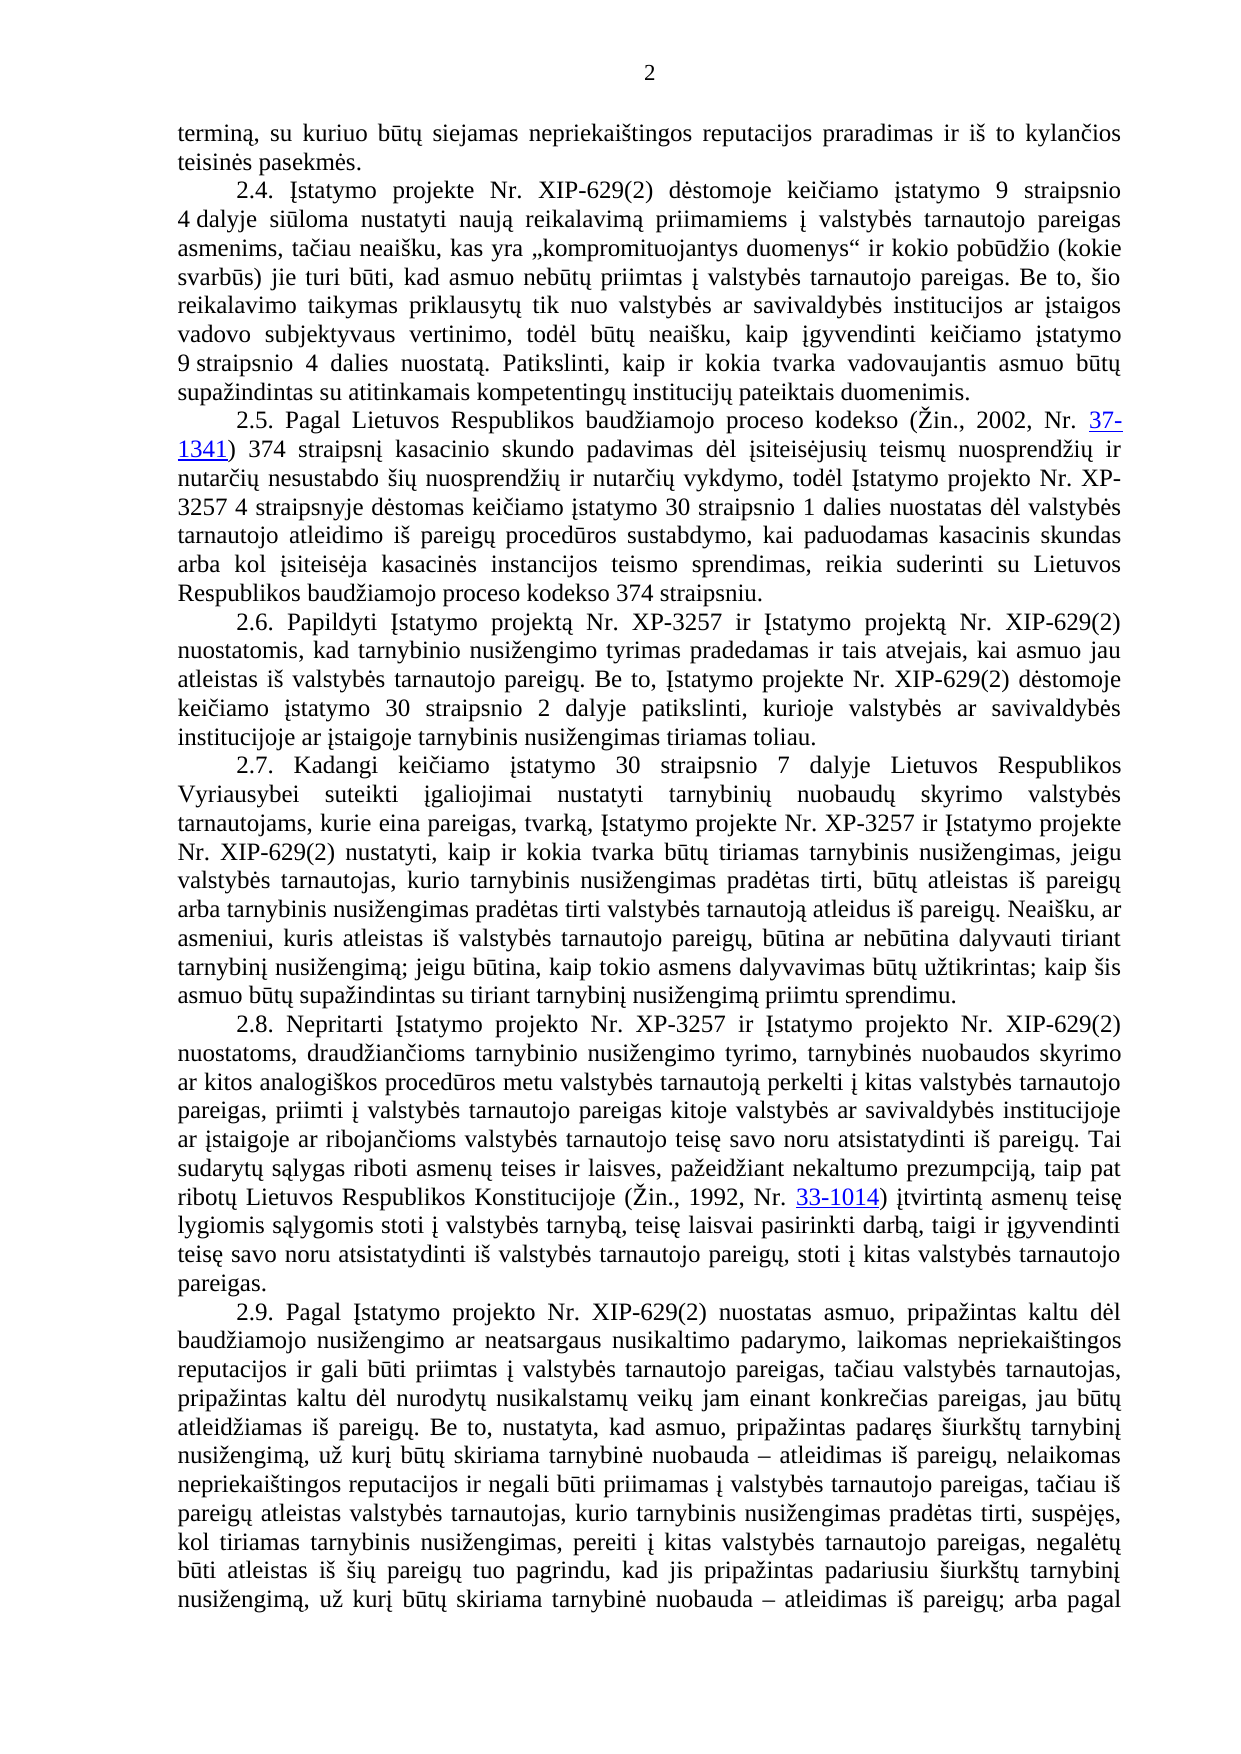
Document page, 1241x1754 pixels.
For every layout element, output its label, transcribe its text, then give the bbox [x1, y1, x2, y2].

text 2.6. Papildyti Įstatymo projektą Nr. XP-3257 ir Įstatymo projektą Nr. XIP-629(2) nuostatomis, kad tarnybinio nusižengimo tyrimas pradedamas ir tais atvejais, kai asmuo jau atleistas iš valstybės tarnautojo pareigų. Be to, Įstatymo projekte Nr. XIP-629(2) dėstomoje keičiamo įstatymo 30 straipsnio 2 dalyje patikslinti, kurioje valstybės ar savivaldybės institucijoje ar įstaigoje tarnybinis nusižengimas tiriamas toliau. [177, 607, 1122, 751]
text 2.7. Kadangi keičiamo įstatymo 30 straipsnio 7 dalyje Lietuvos Respublikos Vyriausybei suteikti įgaliojimai nustatyti tarnybinių nuobaudų skyrimo valstybės tarnautojams, kurie eina pareigas, tvarką, Įstatymo projekte Nr. XP-3257 ir Įstatymo projekte Nr. XIP-629(2) nustatyti, kaip ir kokia tvarka būtų tiriamas tarnybinis nusižengimas, jeigu valstybės tarnautojas, kurio tarnybinis nusižengimas pradėtas tirti, būtų atleistas iš pareigų arba tarnybinis nusižengimas pradėtas tirti valstybės tarnautoją atleidus iš pareigų. Neaišku, ar asmeniui, kuris atleistas iš valstybės tarnautojo pareigų, būtina ar nebūtina dalyvauti tiriant tarnybinį nusižengimą; jeigu būtina, kaip tokio asmens dalyvavimas būtų užtikrintas; kaip šis asmuo būtų supažindintas su tiriant tarnybinį nusižengimą priimtu sprendimu. [177, 751, 1122, 1009]
text 2.4. Įstatymo projekte Nr. XIP-629(2) dėstomoje keičiamo įstatymo 9 straipsnio 4 dalyje siūloma nustatyti naują reikalavimą priimamiems į valstybės tarnautojo pareigas asmenims, tačiau neaišku, kas yra „kompromituojantys duomenys“ ir kokio pobūdžio (kokie svarbūs) jie turi būti, kad asmuo nebūtų priimtas į valstybės tarnautojo pareigas. Be to, šio reikalavimo taikymas priklausytų tik nuo valstybės ar savivaldybės institucijos ar įstaigos vadovo subjektyvaus vertinimo, todėl būtų neaišku, kaip įgyvendinti keičiamo įstatymo 9 straipsnio 4 dalies nuostatą. Patikslinti, kaip ir kokia tvarka vadovaujantis asmuo būtų supažindintas su atitinkamais kompetentingų institucijų pateiktais duomenimis. [177, 176, 1122, 406]
text 2.9. Pagal Įstatymo projekto Nr. XIP-629(2) nuostatas asmuo, pripažintas kaltu dėl baudžiamojo nusižengimo ar neatsargaus nusikaltimo padarymo, laikomas nepriekaištingos reputacijos ir gali būti priimtas į valstybės tarnautojo pareigas, tačiau valstybės tarnautojas, pripažintas kaltu dėl nurodytų nusikalstamų veikų jam einant konkrečias pareigas, jau būtų atleidžiamas iš pareigų. Be to, nustatyta, kad asmuo, pripažintas padaręs šiurkštų tarnybinį nusižengimą, už kurį būtų skiriama tarnybinė nuobauda – atleidimas iš pareigų, nelaikomas nepriekaištingos reputacijos ir negali būti priimamas į valstybės tarnautojo pareigas, tačiau iš pareigų atleistas valstybės tarnautojas, kurio tarnybinis nusižengimas pradėtas tirti, suspėjęs, kol tiriamas tarnybinis nusižengimas, pereiti į kitas valstybės tarnautojo pareigas, negalėtų būti atleistas iš šių pareigų tuo pagrindu, kad jis pripažintas padariusiu šiurkštų tarnybinį nusižengimą, už kurį būtų skiriama tarnybinė nuobauda – atleidimas iš pareigų; arba pagal [177, 1297, 1122, 1613]
text 2.8. Nepritarti Įstatymo projekto Nr. XP-3257 ir Įstatymo projekto Nr. XIP-629(2) nuostatoms, draudžiančioms tarnybinio nusižengimo tyrimo, tarnybinės nuobaudos skyrimo ar kitos analogiškos procedūros metu valstybės tarnautoją perkelti į kitas valstybės tarnautojo pareigas, priimti į valstybės tarnautojo pareigas kitoje valstybės ar savivaldybės institucijoje ar įstaigoje ar ribojančioms valstybės tarnautojo teisę savo noru atsistatydinti iš pareigų. Tai sudarytų sąlygas riboti asmenų teises ir laisves, pažeidžiant nekaltumo prezumpciją, taip pat ribotų Lietuvos Respublikos Konstitucijoje (Žin., 1992, Nr. 33-1014) įtvirtintą asmenų teisę lygiomis sąlygomis stoti į valstybės tarnybą, teisę laisvai pasirinkti darbą, taigi ir įgyvendinti teisę savo noru atsistatydinti iš valstybės tarnautojo pareigų, stoti į kitas valstybės tarnautojo pareigas. [177, 1009, 1122, 1297]
text terminą, su kuriuo būtų siejamas nepriekaištingos reputacijos praradimas ir iš to kylančios teisinės pasekmės. [177, 118, 1122, 176]
text 2.5. Pagal Lietuvos Respublikos baudžiamojo proceso kodekso (Žin., 2002, Nr. 37-1341) 374 straipsnį kasacinio skundo padavimas dėl įsiteisėjusių teismų nuosprendžių ir nutarčių nesustabdo šių nuosprendžių ir nutarčių vykdymo, todėl Įstatymo projekto Nr. XP-3257 4 straipsnyje dėstomas keičiamo įstatymo 30 straipsnio 1 dalies nuostatas dėl valstybės tarnautojo atleidimo iš pareigų procedūros sustabdymo, kai paduodamas kasacinis skundas arba kol įsiteisėja kasacinės instancijos teismo sprendimas, reikia suderinti su Lietuvos Respublikos baudžiamojo proceso kodekso 374 straipsniu. [177, 406, 1122, 607]
